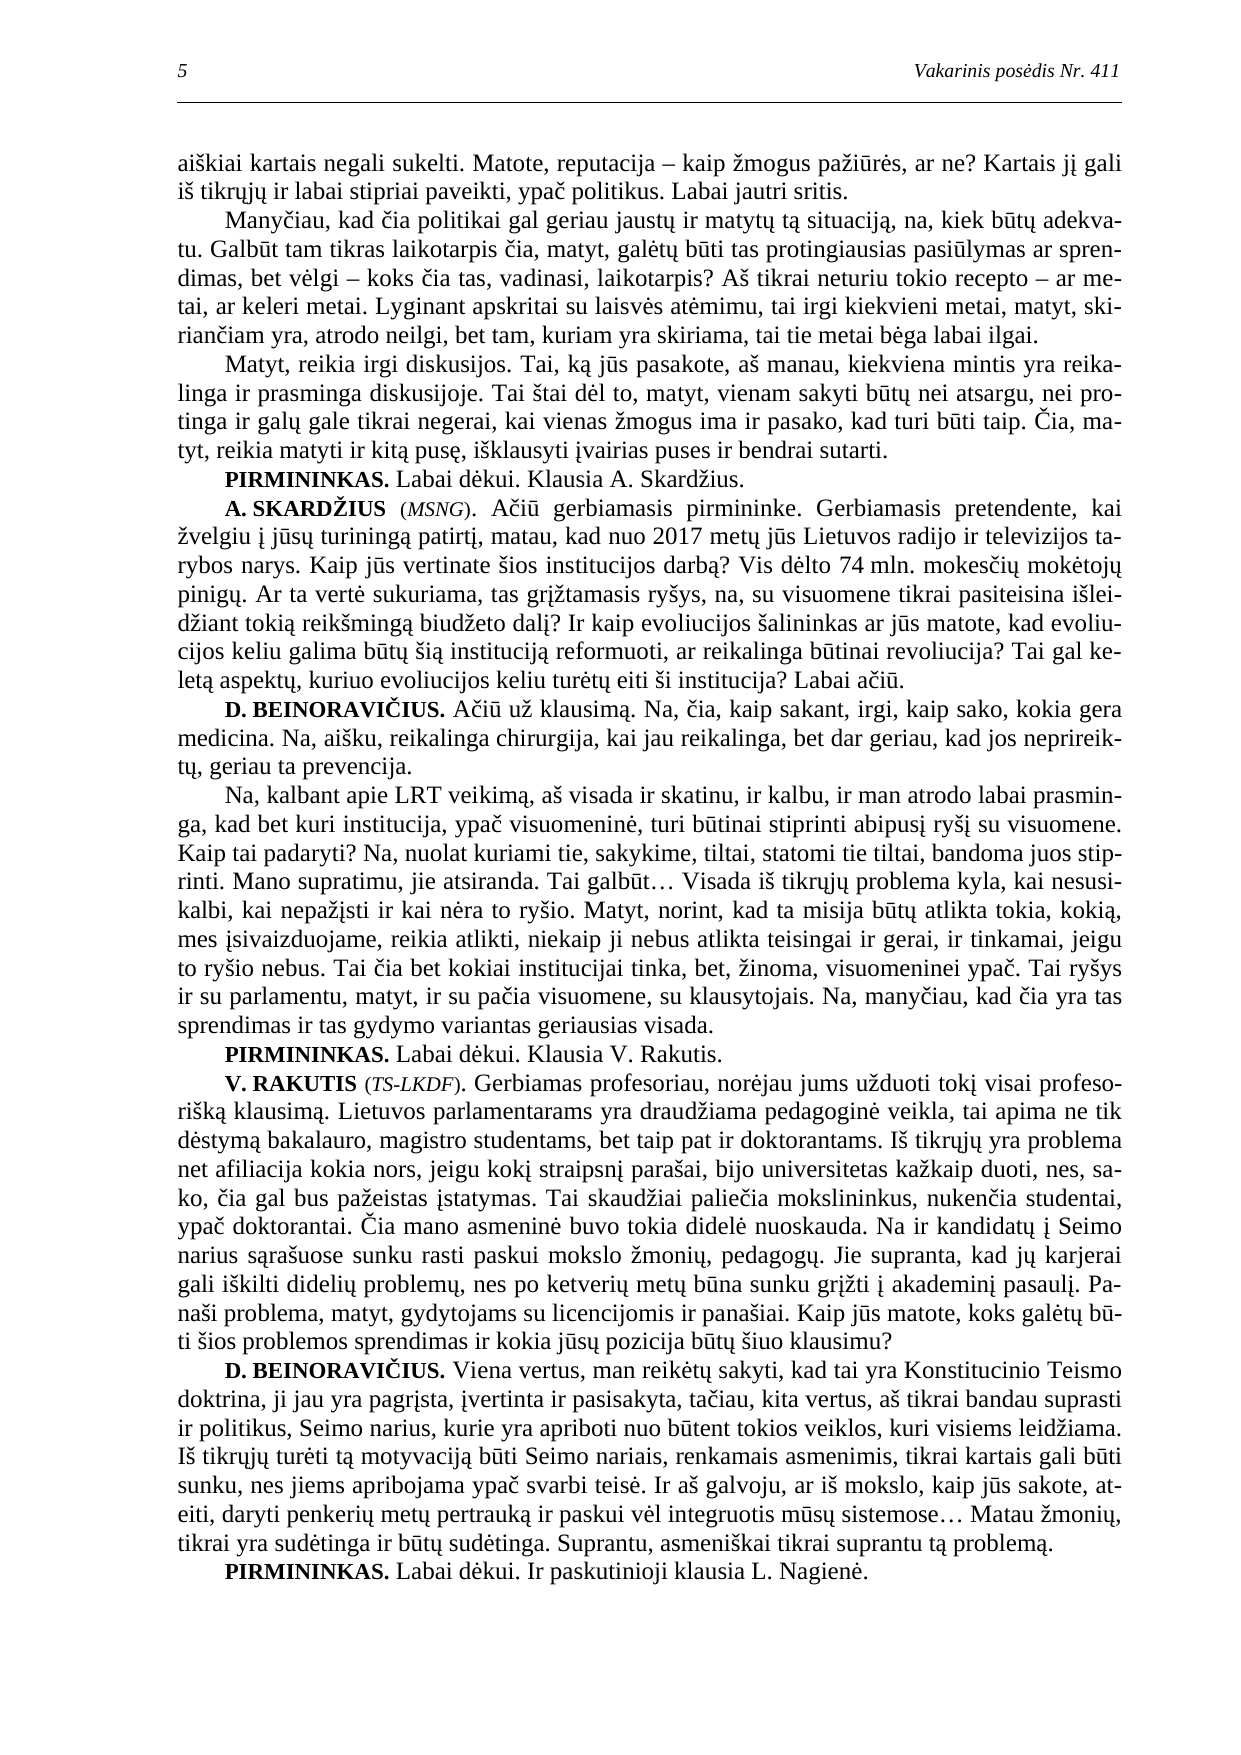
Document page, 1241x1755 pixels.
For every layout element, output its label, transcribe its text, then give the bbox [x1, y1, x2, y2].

text Ma­tyt, rei­kia ir­gi dis­ku­si­jos. Tai, ką jūs pa­sa­ko­te, aš ma­nau, kiek­vie­na min­tis yra rei­ka­lin­ga ir pras­min­ga dis­ku­si­jo­je. Tai štai dėl to, ma­tyt, vie­nam sa­ky­ti bū­tų nei at­sar­gu, nei pro­tin­ga ir ga­lų ga­le tik­rai ne­ge­rai, kai vie­nas žmo­gus ima ir pa­sa­ko, kad tu­ri bū­ti taip. Čia, ma­tyt, rei­kia ma­ty­ti ir ki­tą pu­sę, iš­klau­sy­ti įvai­rias pu­ses ir ben­drai su­tar­ti. [177, 349, 1122, 464]
text PIRMININKAS. La­bai dė­kui. Klau­sia V. Ra­ku­tis. [177, 1039, 1122, 1068]
text D. BEINORAVIČIUS. Ačiū už klau­si­mą. Na, čia, kaip sa­kant, ir­gi, kaip sa­ko, ko­kia ge­ra me­di­ci­na. Na, aiš­ku, rei­ka­lin­ga chi­rur­gi­ja, kai jau rei­ka­lin­ga, bet dar ge­riau, kad jos ne­pri­reik­tų, ge­riau ta pre­ven­ci­ja. [177, 694, 1122, 780]
text A. SKARDŽIUS (MSNG). Ačiū ger­bia­ma­sis pir­mi­nin­ke. Ger­bia­ma­sis pre­ten­den­te, kai žvel­giu į jū­sų tu­ri­nin­gą pa­tir­tį, ma­tau, kad nuo 2017 me­tų jūs Lie­tu­vos ra­di­jo ir te­le­vi­zi­jos ta­ry­bos na­rys. Kaip jūs ver­ti­na­te šios ins­ti­tu­ci­jos dar­bą? Vis dėl­to 74 mln. mo­kes­čių mo­kė­to­jų pi­ni­gų. Ar ta ver­tė su­ku­ria­ma, tas grįž­ta­ma­sis ry­šys, na, su vi­suo­me­ne tik­rai pa­si­tei­si­na iš­lei­džiant to­kią reikš­min­gą biu­dže­to da­lį? Ir kaip evo­liu­ci­jos ša­li­nin­kas ar jūs ma­to­te, kad evo­liu­ci­jos ke­liu ga­li­ma bū­tų šią ins­ti­tu­ci­ją re­for­muo­ti, ar rei­ka­lin­ga bū­ti­nai re­vo­liu­ci­ja? Tai gal ke­le­tą as­pek­tų, ku­riuo evo­liu­ci­jos ke­liu tu­rė­tų ei­ti ši ins­ti­tu­ci­ja? La­bai ačiū. [177, 493, 1122, 694]
text PIRMININKAS. La­bai dė­kui. Ir pas­ku­ti­nio­ji klau­sia L. Na­gie­nė. [177, 1556, 1122, 1585]
text aiš­kiai kar­tais ne­ga­li su­kel­ti. Ma­to­te, re­pu­ta­ci­ja – kaip žmo­gus pa­žiū­rės, ar ne? Kar­tais jį ga­li iš tik­rų­jų ir la­bai stip­riai pa­veik­ti, ypač po­li­ti­kus. La­bai jaut­ri sri­tis. [177, 148, 1122, 205]
text Ma­ny­čiau, kad čia po­li­ti­kai gal ge­riau jaus­tų ir ma­ty­tų tą si­tu­a­ci­ją, na, kiek bū­tų adek­va­tu. Gal­būt tam tik­ras lai­ko­tar­pis čia, ma­tyt, ga­lė­tų bū­ti tas pro­tin­giau­sias pa­siū­ly­mas ar spren­di­mas, bet vėl­gi – koks čia tas, va­di­na­si, lai­ko­tar­pis? Aš tik­rai ne­tu­riu to­kio re­cep­to – ar me­tai, ar ke­le­ri me­tai. Ly­gi­nant ap­skri­tai su lais­vės at­ėmi­mu, tai ir­gi kiek­vie­ni me­tai, ma­tyt, ski­rian­čiam yra, at­ro­do ne­il­gi, bet tam, ku­riam yra ski­ria­ma, tai tie me­tai bė­ga la­bai il­gai. [177, 205, 1122, 349]
text D. BEINORAVIČIUS. Vie­na ver­tus, man rei­kė­tų sa­ky­ti, kad tai yra Kon­sti­tu­ci­nio Teis­mo dok­tri­na, ji jau yra pa­grįs­ta, įver­tin­ta ir pa­si­sa­ky­ta, ta­čiau, ki­ta ver­tus, aš tik­rai ban­dau su­pras­ti ir po­li­ti­kus, Sei­mo na­rius, ku­rie yra ap­ri­bo­ti nuo bū­tent to­kios veik­los, ku­ri vi­siems lei­džia­ma. Iš tik­rų­jų tu­rė­ti tą mo­ty­va­ci­ją bū­ti Sei­mo na­riais, ren­ka­mais as­me­ni­mis, tik­rai kar­tais ga­li bū­ti sun­ku, nes jiems ap­ri­bo­ja­ma ypač svar­bi tei­sė. Ir aš gal­vo­ju, ar iš moks­lo, kaip jūs sa­ko­te, at­ei­ti, da­ry­ti pen­ke­rių me­tų per­trau­ką ir pas­kui vėl in­teg­ruo­tis mū­sų sis­te­mo­se… Ma­tau žmo­nių, tik­rai yra su­dė­tin­ga ir bū­tų su­dė­tin­ga. Su­pran­tu, as­me­niš­kai tik­rai su­pran­tu tą pro­ble­mą. [177, 1355, 1122, 1556]
text V. RAKUTIS (TS-LKDF). Ger­bia­mas pro­fe­so­riau, no­rė­jau jums už­duo­ti to­kį vi­sai pro­fe­so­riš­ką klau­si­mą. Lie­tu­vos par­la­men­ta­rams yra drau­džia­ma pe­da­go­gi­nė veik­la, tai ap­ima ne tik dės­ty­mą ba­ka­lau­ro, ma­gist­ro stu­den­tams, bet taip pat ir dok­to­ran­tams. Iš tik­rų­jų yra pro­ble­ma net afi­lia­ci­ja ko­kia nors, jei­gu ko­kį straips­nį pa­ra­šai, bi­jo uni­ver­si­te­tas kaž­kaip duo­ti, nes, sa­ko, čia gal bus pa­žeis­tas įsta­ty­mas. Tai skau­džiai pa­lie­čia moks­li­nin­kus, nu­ken­čia stu­den­tai, ypač dok­to­ran­tai. Čia ma­no as­me­ni­nė bu­vo to­kia di­de­lė nuos­kau­da. Na ir kan­di­da­tų į Sei­mo na­rius są­ra­šuo­se sun­ku ras­ti pas­kui moks­lo žmo­nių, pe­da­go­gų. Jie su­pran­ta, kad jų kar­je­rai ga­li iš­kil­ti di­de­lių pro­ble­mų, nes po ket­ve­rių me­tų bū­na sun­ku grįž­ti į aka­de­mi­nį pa­sau­lį. Pa­na­ši pro­ble­ma, ma­tyt, gy­dy­to­jams su li­cen­ci­jo­mis ir pa­na­šiai. Kaip jūs ma­to­te, koks ga­lė­tų bū­ti ši­os pro­b­le­mos spren­di­mas ir ko­kia jū­sų po­zi­ci­ja bū­tų šiuo klau­si­mu? [177, 1068, 1122, 1355]
text PIRMININKAS. La­bai dė­kui. Klau­sia A. Skar­džius. [177, 464, 1122, 493]
text Na, kal­bant apie LRT vei­ki­mą, aš vi­sa­da ir ska­ti­nu, ir kal­bu, ir man at­ro­do la­bai pras­min­ga, kad bet ku­ri ins­ti­tu­ci­ja, ypač vi­suo­me­ni­nė, tu­ri bū­ti­nai stip­rin­ti abi­pu­sį ry­šį su vi­suo­me­ne. Kaip tai pa­da­ry­ti? Na, nuo­lat ku­ria­mi tie, sa­ky­ki­me, til­tai, sta­to­mi tie til­tai, ban­do­ma juos stip­rin­ti. Ma­no su­pra­ti­mu, jie at­si­ran­da. Tai gal­būt… Vi­sa­da iš tik­rų­jų pro­ble­ma ky­la, kai ne­su­si­kal­bi, kai ne­pa­žįs­ti ir kai nė­ra to ry­šio. Ma­tyt, no­rint, kad ta mi­si­ja bū­tų at­lik­ta to­kia, ko­kią, mes įsi­vaiz­duo­ja­me, rei­kia at­lik­ti, nie­kaip ji ne­bus at­lik­ta tei­sin­gai ir ge­rai, ir tin­ka­mai, jei­gu to ry­šio ne­bus. Tai čia bet ko­kiai ins­ti­tu­ci­jai tin­ka, bet, ži­no­ma, vi­suo­me­ni­nei ypač. Tai ry­šys ir su par­la­men­tu, ma­tyt, ir su pa­čia vi­suo­me­ne, su klau­sy­to­jais. Na, ma­ny­čiau, kad čia yra tas spren­di­mas ir tas gy­dy­mo va­rian­tas ge­riau­sias vi­sa­da. [177, 780, 1122, 1039]
